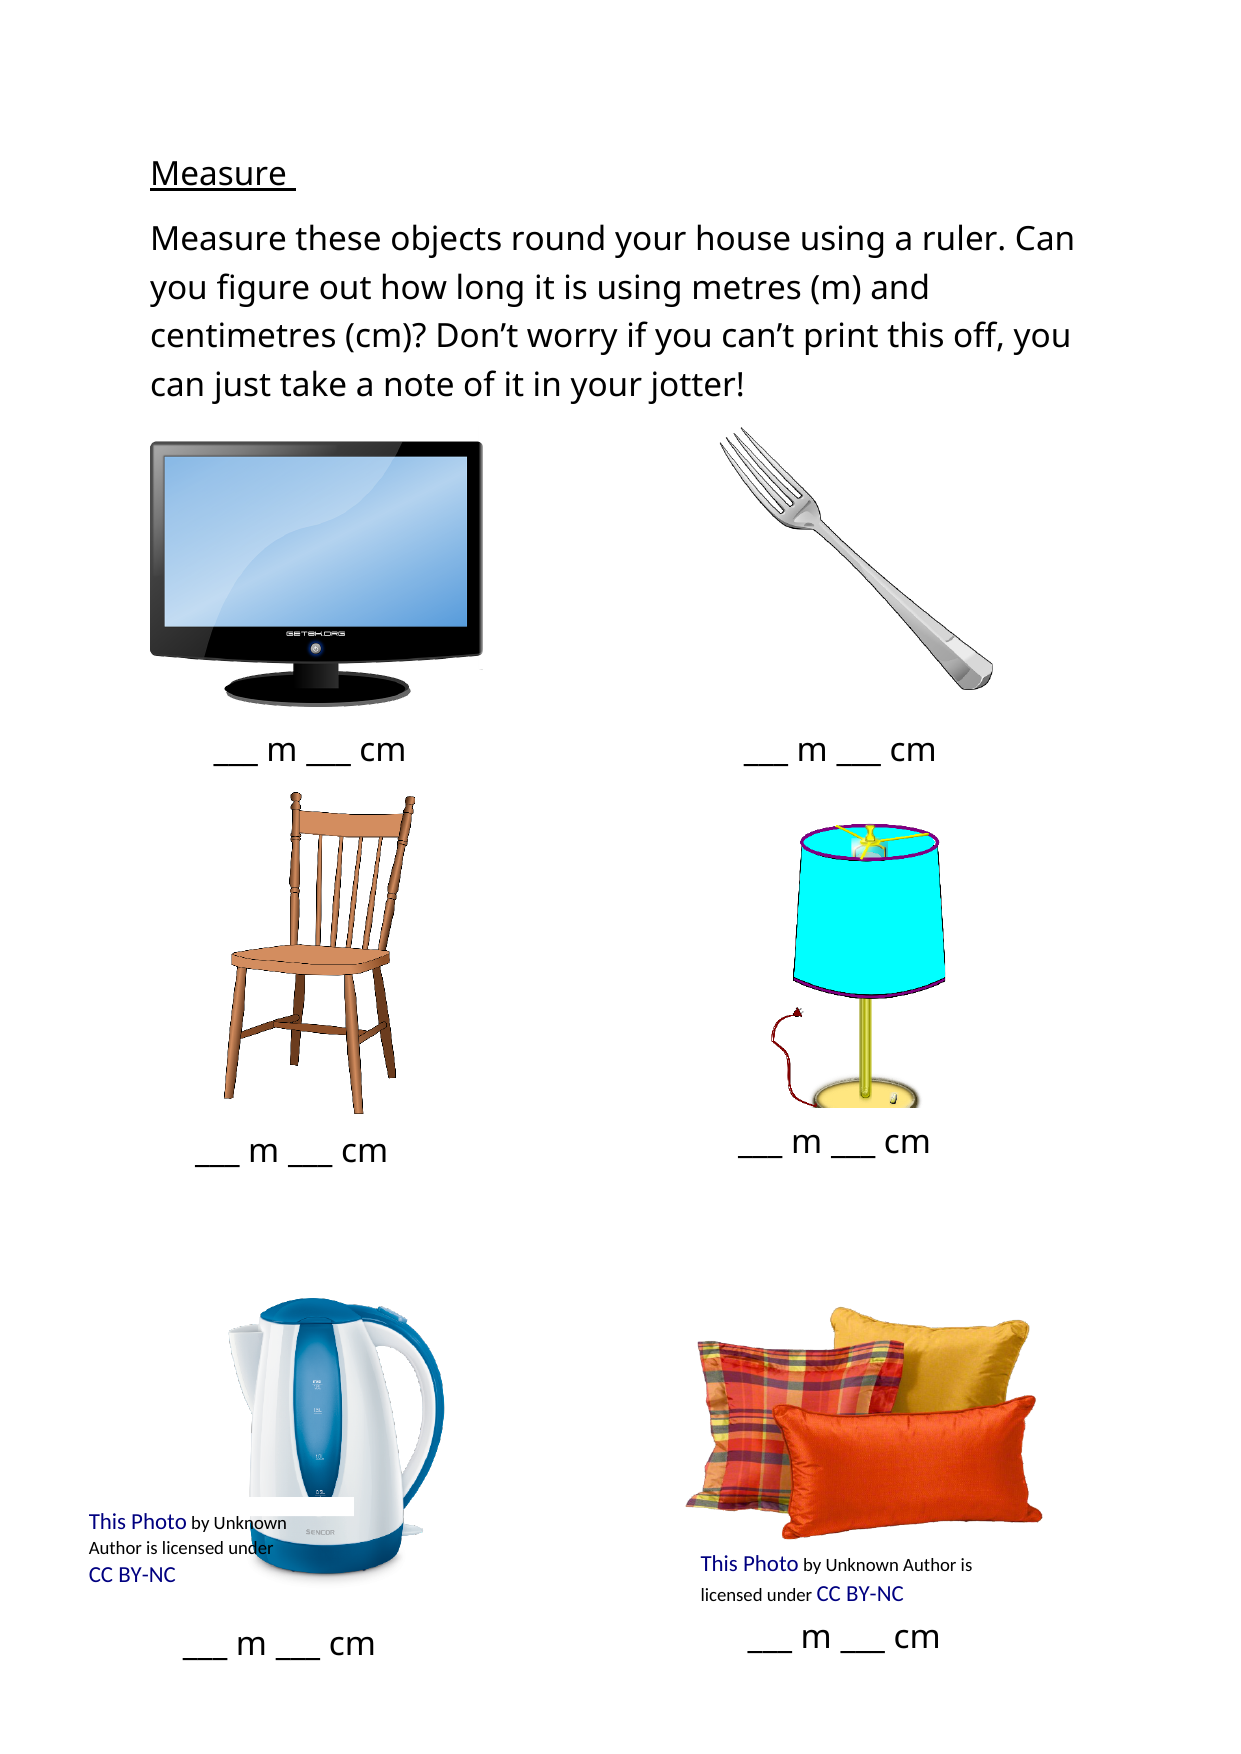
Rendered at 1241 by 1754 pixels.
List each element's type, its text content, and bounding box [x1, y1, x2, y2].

text Measure [150, 150, 1090, 195]
text Measure these objects round your house using a ruler. Can you figure out how long it is using metres (m) and centimetres (cm)? Don’t worry if you can’t print this off, you can just take a note of it in your jotter! [150, 215, 1090, 406]
text ­­___ m ___ cm [213, 725, 460, 771]
text ­­___ m ___ cmm [747, 1613, 994, 1671]
text ­­___ m ___ cm [738, 1117, 985, 1163]
text ­­___ m ___ cm [743, 726, 990, 771]
text ­­___ m ___ cmm [195, 1127, 442, 1185]
text ­­___ m ___ cmm [183, 1620, 429, 1678]
